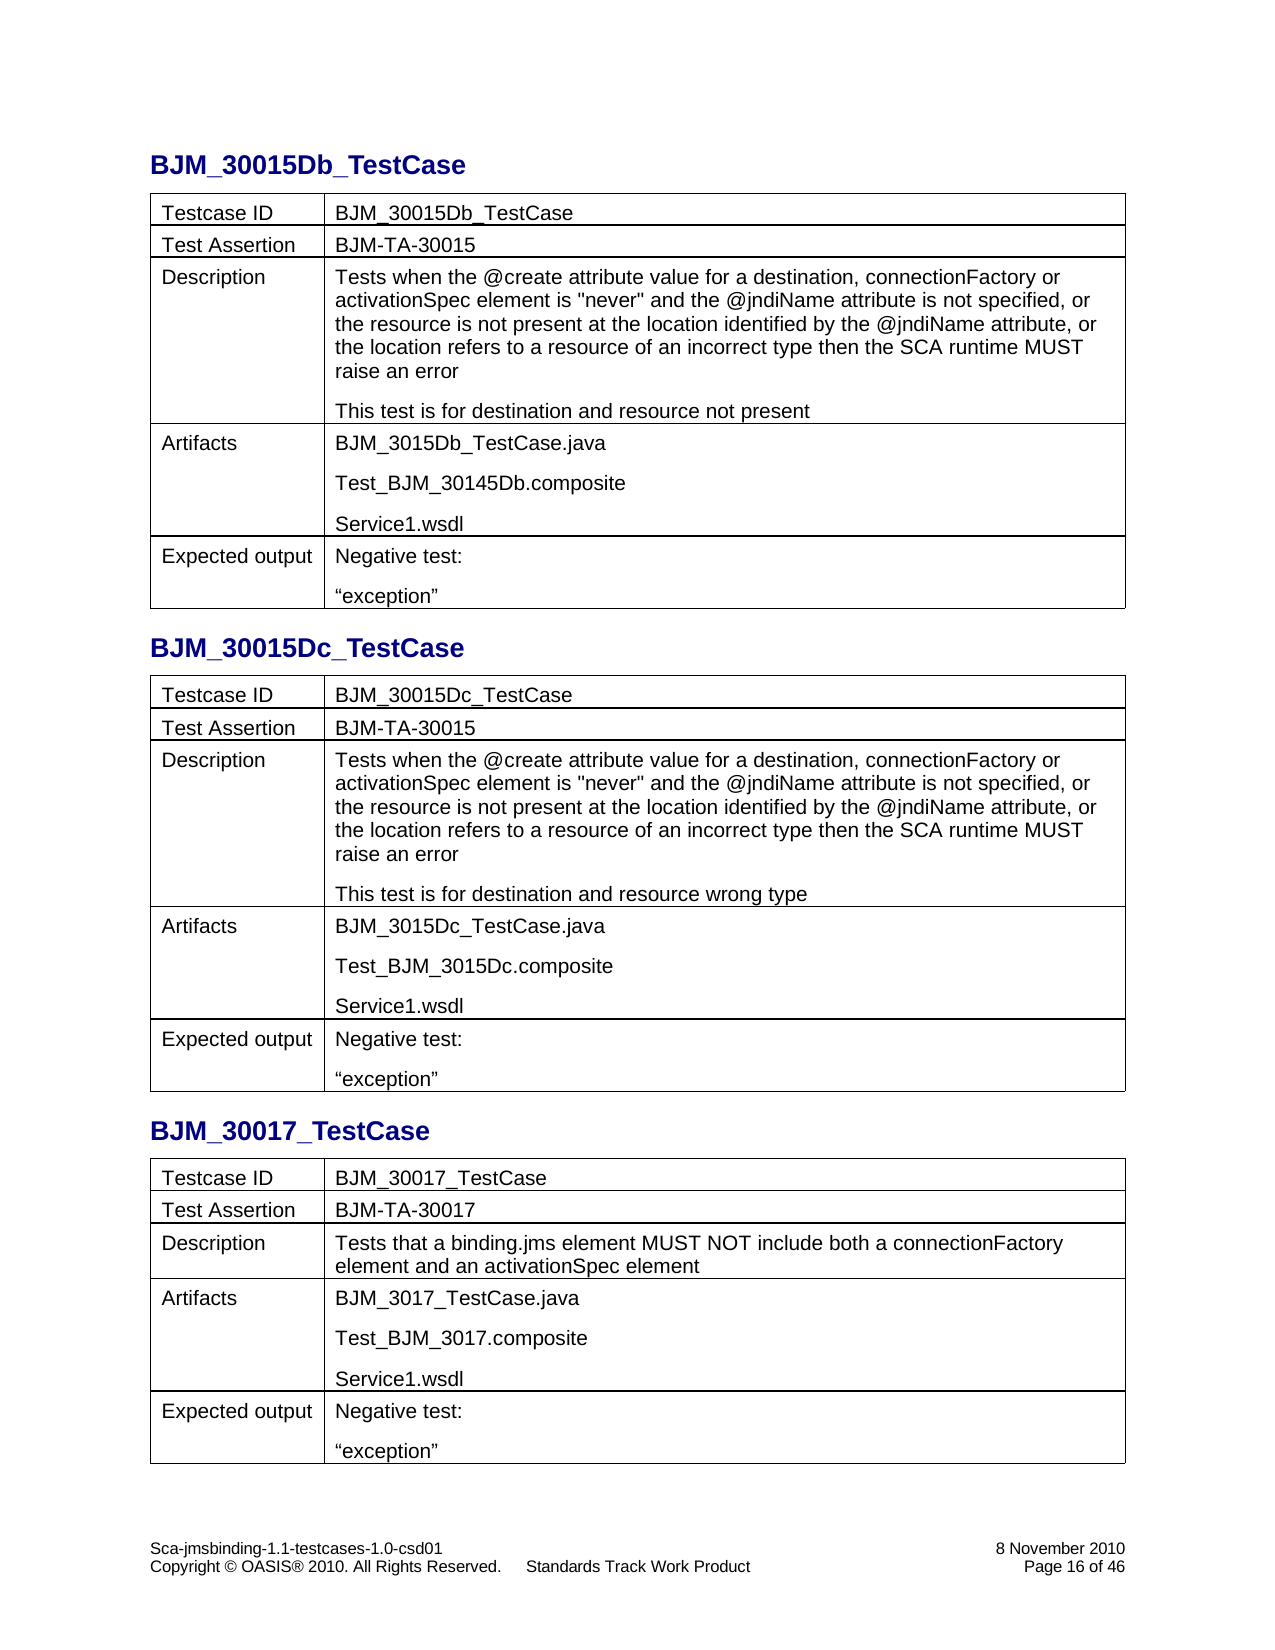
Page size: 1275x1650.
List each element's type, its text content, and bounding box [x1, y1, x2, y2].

table_cell Negative test: “exception” [325, 1392, 1125, 1463]
table_cell Expected output [151, 1020, 324, 1091]
subtitle BJM_30017_TestCase [150, 1116, 1125, 1146]
table_cell Test Assertion [151, 226, 324, 256]
table_cell Expected output [151, 1392, 324, 1463]
table_cell BJM_3015Db_TestCase.java Test_BJM_30145Db.composite Service1.wsdl [325, 424, 1125, 535]
table_cell Description [151, 258, 324, 423]
table_cell BJM_3015Dc_TestCase.java Test_BJM_3015Dc.composite Service1.wsdl [325, 907, 1125, 1018]
table_cell Expected output [151, 537, 324, 608]
table_cell Artifacts [151, 907, 324, 1018]
table_cell Test Assertion [151, 709, 324, 739]
table_header BJM_30017_TestCase [325, 1159, 1125, 1190]
table_cell Artifacts [151, 1279, 324, 1390]
table_cell BJM-TA-30017 [325, 1191, 1125, 1222]
table_cell Description [151, 741, 324, 906]
subtitle BJM_30015Db_TestCase [150, 150, 1125, 180]
table_cell Artifacts [151, 424, 324, 535]
table_cell BJM_3017_TestCase.java Test_BJM_3017.composite Service1.wsdl [325, 1279, 1125, 1390]
table_cell BJM-TA-30015 [325, 709, 1125, 739]
table_header BJM_30015Db_TestCase [325, 194, 1125, 224]
table_cell Tests when the @create attribute value for a destination, connectionFactory or activationSpec element is "never" and the @jndiName attribute is not specified, or the resource is not present at the location identified by the @jndiName attribute, or the location refers to a resource of an incorrect type then the SCA runtime MUST raise an error This test is for destination and resource wrong type [325, 741, 1125, 906]
table_cell Test Assertion [151, 1191, 324, 1222]
table_cell BJM-TA-30015 [325, 226, 1125, 256]
table_cell Tests that a binding.jms element MUST NOT include both a connectionFactory element and an activationSpec element [325, 1224, 1125, 1278]
subtitle BJM_30015Dc_TestCase [150, 633, 1125, 663]
table_cell Tests when the @create attribute value for a destination, connectionFactory or activationSpec element is "never" and the @jndiName attribute is not specified, or the resource is not present at the location identified by the @jndiName attribute, or the location refers to a resource of an incorrect type then the SCA runtime MUST raise an error This test is for destination and resource not present [325, 258, 1125, 423]
table_cell Description [151, 1224, 324, 1278]
table_header Testcase ID [151, 676, 324, 707]
table_header Testcase ID [151, 194, 324, 224]
table_cell Negative test: “exception” [325, 537, 1125, 608]
table_header Testcase ID [151, 1159, 324, 1190]
table_cell Negative test: “exception” [325, 1020, 1125, 1091]
table_header BJM_30015Dc_TestCase [325, 676, 1125, 707]
